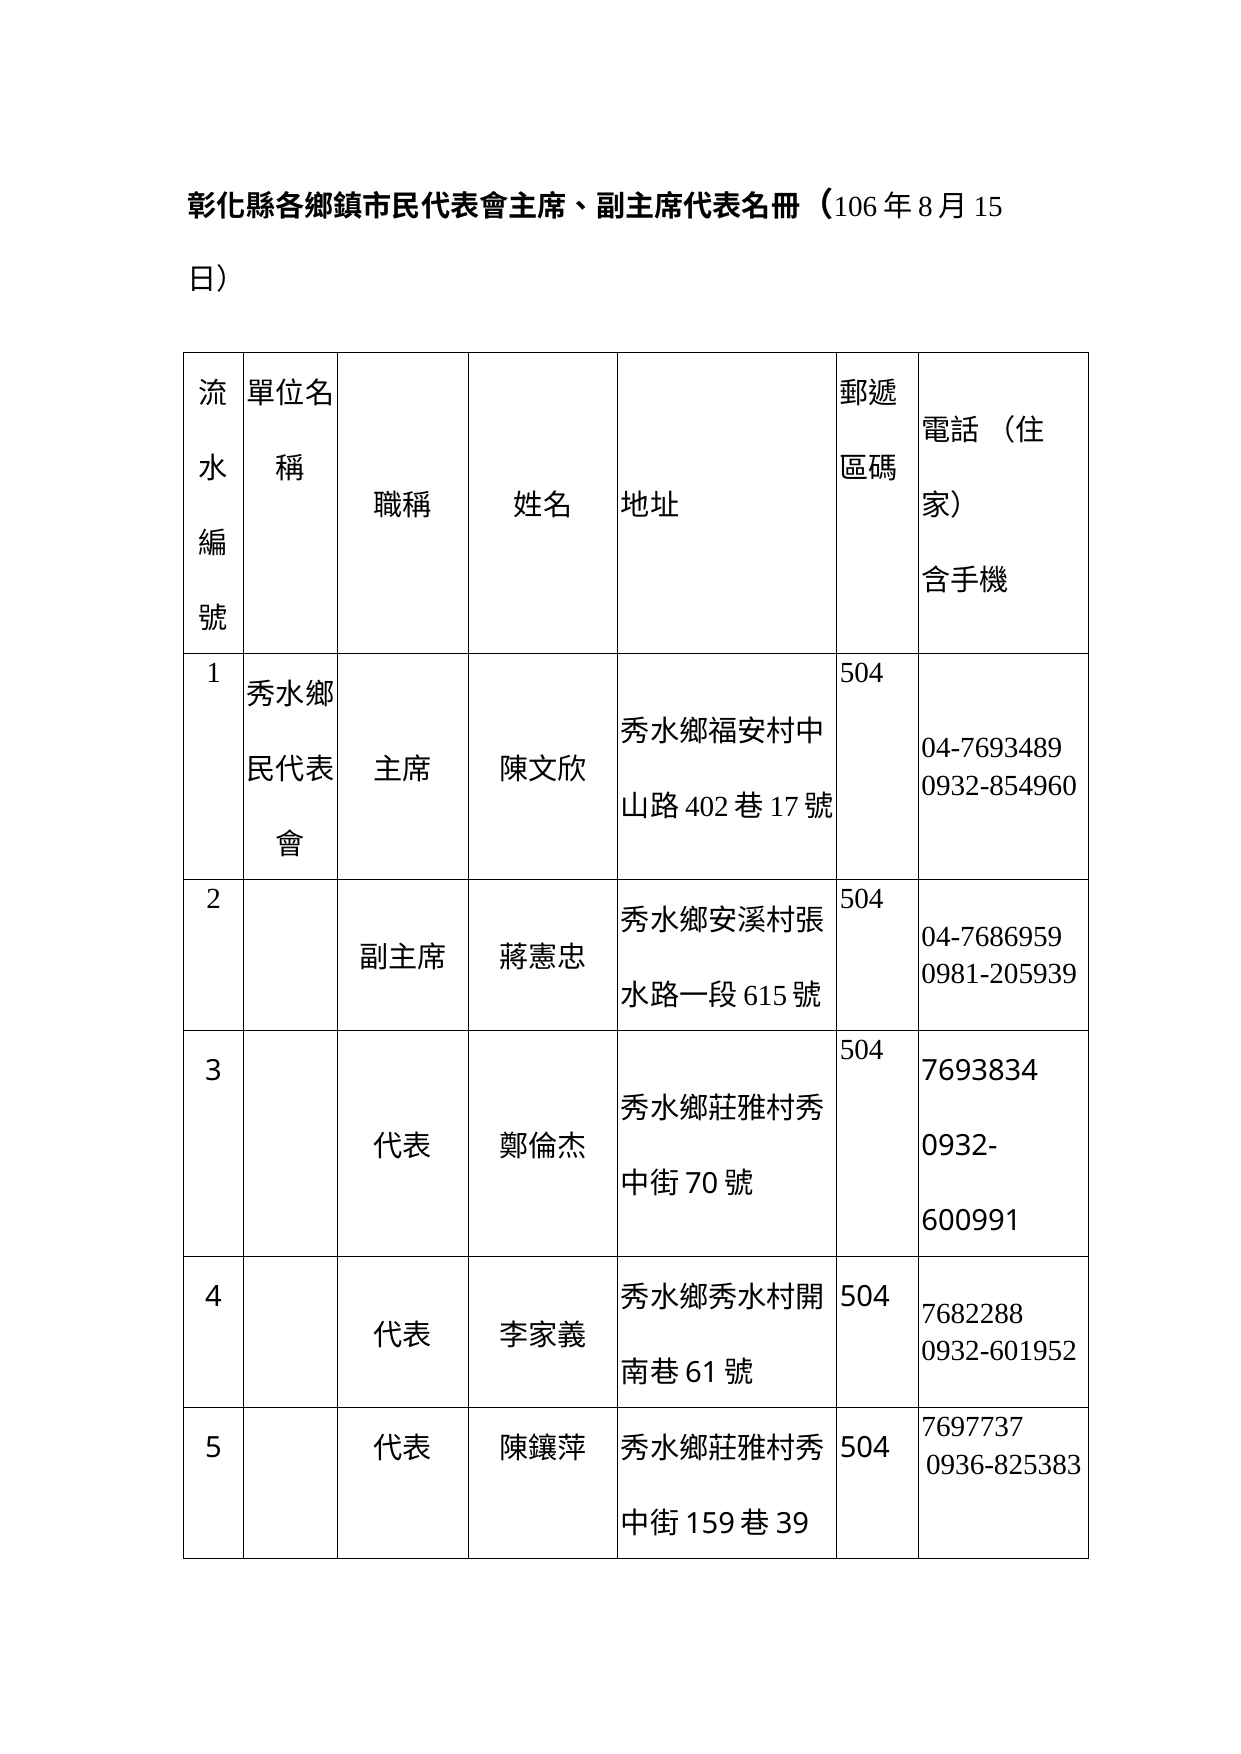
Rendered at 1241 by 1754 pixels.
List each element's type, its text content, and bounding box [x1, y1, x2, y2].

table_cell [244, 880, 337, 1030]
table_cell 504 [837, 654, 918, 879]
table_header 地址 [618, 353, 836, 653]
table_cell 鄭倫杰 [469, 1031, 617, 1256]
table_cell 秀水鄉莊雅村秀中街159巷39 [618, 1408, 836, 1558]
table_cell 秀水鄉安溪村張水路一段615號 [618, 880, 836, 1030]
table_cell 7693834 0932-600991 [919, 1031, 1088, 1256]
text 彰化縣各鄉鎮市民代表會主席、副主席代表名冊（106年8月15日） [187, 164, 1053, 314]
table_cell 04-7686959 0981-205939 [919, 880, 1088, 1030]
table_cell 代表 [338, 1408, 468, 1558]
table_cell [244, 1408, 337, 1558]
table_header 職稱 [338, 353, 468, 653]
table_cell 主席 [338, 654, 468, 879]
table_cell 秀水鄉莊雅村秀中街70號 [618, 1031, 836, 1256]
table_cell 504 [837, 1257, 918, 1407]
table_cell 04-7693489 0932-854960 [919, 654, 1088, 879]
table_header 單位名稱 [244, 353, 337, 653]
table_cell 504 [837, 1031, 918, 1256]
table_cell 秀水鄉秀水村開南巷61號 [618, 1257, 836, 1407]
table_cell 李家義 [469, 1257, 617, 1407]
table_cell 5 [184, 1408, 243, 1558]
table_cell 504 [837, 1408, 918, 1558]
table_cell 秀水鄉民代表會 [244, 654, 337, 879]
table_cell 7682288 0932-601952 [919, 1257, 1088, 1407]
table_cell 1 [184, 654, 243, 879]
table_cell 陳文欣 [469, 654, 617, 879]
table_cell 陳鑲萍 [469, 1408, 617, 1558]
table_header 姓名 [469, 353, 617, 653]
table_cell 4 [184, 1257, 243, 1407]
table_header 郵遞區碼 [837, 353, 918, 653]
table_cell 蔣憲忠 [469, 880, 617, 1030]
table_cell 代表 [338, 1257, 468, 1407]
table_cell 504 [837, 880, 918, 1030]
table_header 流水編號 [184, 353, 243, 653]
table_cell 代表 [338, 1031, 468, 1256]
table_cell 秀水鄉福安村中山路402巷17號 [618, 654, 836, 879]
table_cell [244, 1257, 337, 1407]
table_cell 副主席 [338, 880, 468, 1030]
table_cell 2 [184, 880, 243, 1030]
table_header 電話 （住家） 含手機 [919, 353, 1088, 653]
table_cell 3 [184, 1031, 243, 1256]
table_cell 7697737 0936-825383 [919, 1408, 1088, 1558]
table_cell [244, 1031, 337, 1256]
